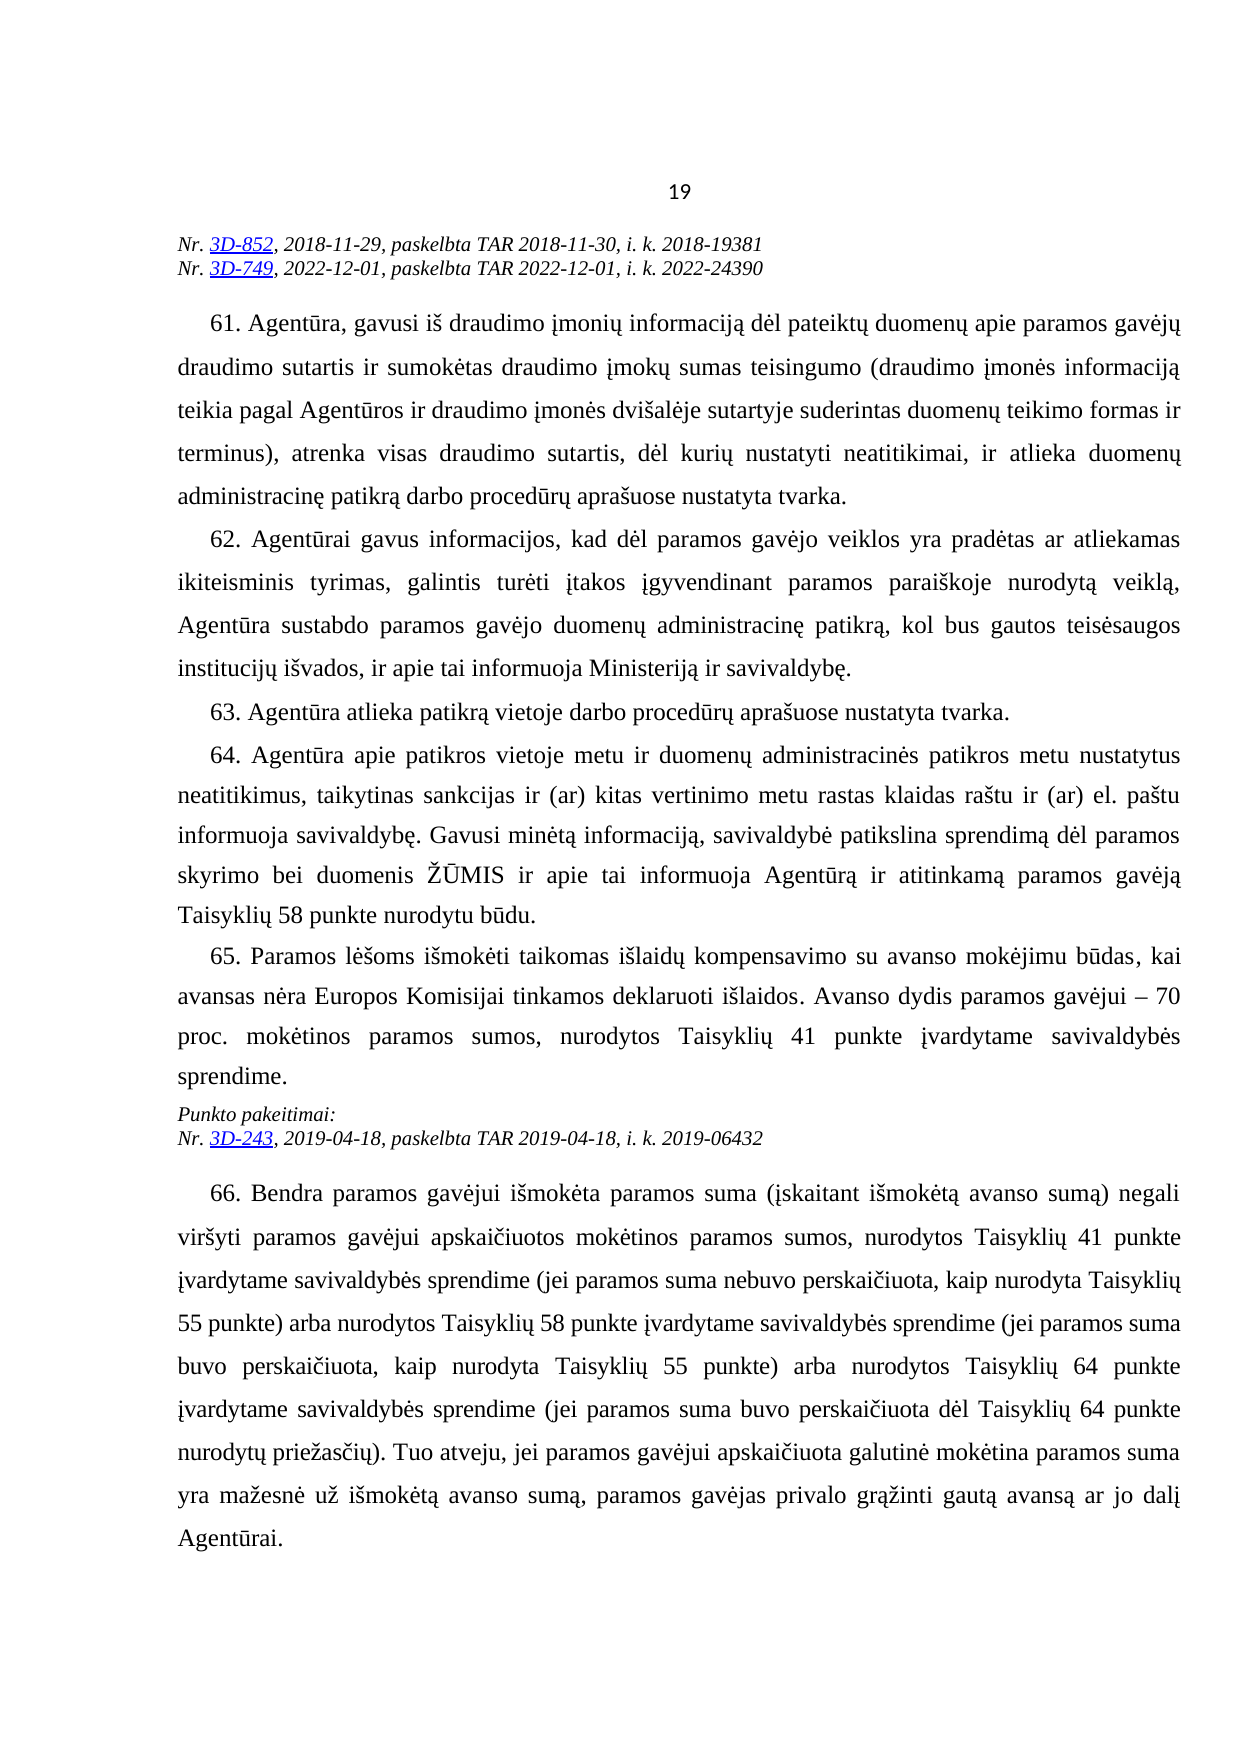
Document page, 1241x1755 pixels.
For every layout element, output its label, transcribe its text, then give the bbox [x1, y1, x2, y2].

text Nr. 3D-243, 2019-04-18, paskelbta TAR 2019-04-18, i. k. 2019-06432 [177, 1126, 1181, 1150]
text 64. Agentūra apie patikros vietoje metu ir duomenų administracinės patikros metu nustatytus neatitikimus, taikytinas sankcijas ir (ar) kitas vertinimo metu rastas klaidas raštu ir (ar) el. paštu informuoja savivaldybę. Gavusi minėtą informaciją, savivaldybė patikslina sprendimą dėl paramos skyrimo bei duomenis ŽŪMIS ir apie tai informuoja Agentūrą ir atitinkamą paramos gavėją Taisyklių 58 punkte nurodytu būdu. [177, 740, 1181, 929]
text Nr. 3D-852, 2018-11-29, paskelbta TAR 2018-11-30, i. k. 2018-19381 [177, 232, 1181, 256]
text 62. Agentūrai gavus informacijos, kad dėl paramos gavėjo veiklos yra pradėtas ar atliekamas ikiteisminis tyrimas, galintis turėti įtakos įgyvendinant paramos paraiškoje nurodytą veiklą, Agentūra sustabdo paramos gavėjo duomenų administracinę patikrą, kol bus gautos teisėsaugos institucijų išvados, ir apie tai informuoja Ministeriją ir savivaldybę. [177, 524, 1181, 682]
text Punkto pakeitimai: [177, 1102, 1181, 1126]
text Nr. 3D-749, 2022-12-01, paskelbta TAR 2022-12-01, i. k. 2022-24390 [177, 256, 1181, 280]
text 66. Bendra paramos gavėjui išmokėta paramos suma (įskaitant išmokėtą avanso sumą) negali viršyti paramos gavėjui apskaičiuotos mokėtinos paramos sumos, nurodytos Taisyklių 41 punkte įvardytame savivaldybės sprendime (jei paramos suma nebuvo perskaičiuota, kaip nurodyta Taisyklių 55 punkte) arba nurodytos Taisyklių 58 punkte įvardytame savivaldybės sprendime (jei paramos suma buvo perskaičiuota, kaip nurodyta Taisyklių 55 punkte) arba nurodytos Taisyklių 64 punkte įvardytame savivaldybės sprendime (jei paramos suma buvo perskaičiuota dėl Taisyklių 64 punkte nurodytų priežasčių). Tuo atveju, jei paramos gavėjui apskaičiuota galutinė mokėtina paramos suma yra mažesnė už išmokėtą avanso sumą, paramos gavėjas privalo grąžinti gautą avansą ar jo dalį Agentūrai. [177, 1178, 1181, 1552]
text 63. Agentūra atlieka patikrą vietoje darbo procedūrų aprašuose nustatyta tvarka. [177, 697, 1181, 725]
text 61. Agentūra, gavusi iš draudimo įmonių informaciją dėl pateiktų duomenų apie paramos gavėjų draudimo sutartis ir sumokėtas draudimo įmokų sumas teisingumo (draudimo įmonės informaciją teikia pagal Agentūros ir draudimo įmonės dvišalėje sutartyje suderintas duomenų teikimo formas ir terminus), atrenka visas draudimo sutartis, dėl kurių nustatyti neatitikimai, ir atlieka duomenų administracinę patikrą darbo procedūrų aprašuose nustatyta tvarka. [177, 308, 1181, 510]
text 65. Paramos lėšoms išmokėti taikomas išlaidų kompensavimo su avanso mokėjimu būdas, kai avansas nėra Europos Komisijai tinkamos deklaruoti išlaidos. Avanso dydis paramos gavėjui – 70 proc. mokėtinos paramos sumos, nurodytos Taisyklių 41 punkte įvardytame savivaldybės sprendime. [177, 941, 1181, 1090]
